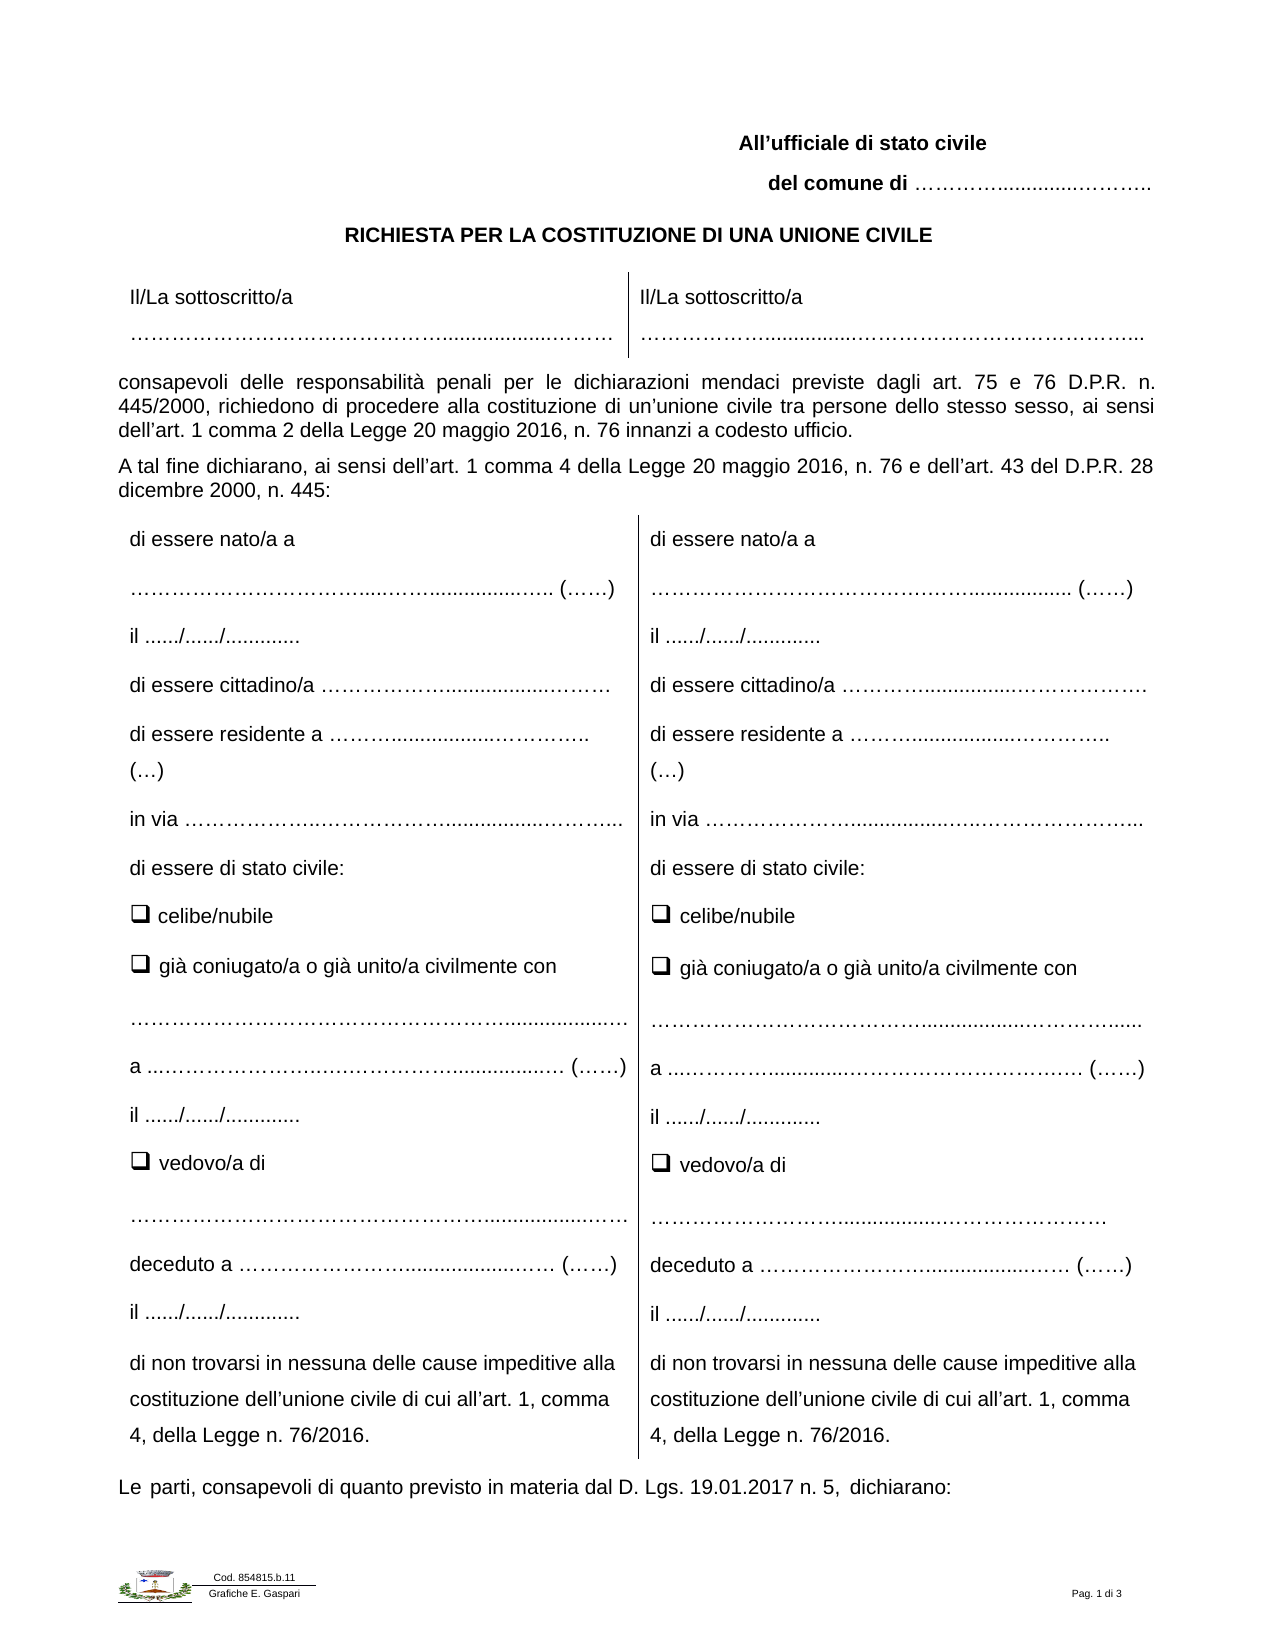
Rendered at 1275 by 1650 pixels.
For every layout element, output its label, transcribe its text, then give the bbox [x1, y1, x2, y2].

table_header Il/La sottoscritto/a ………………................…………………………………... [629, 272, 1157, 357]
text Le parti, consapevoli di quanto previsto in materia dal D. Lgs. 19.01.2017 n. 5, dichiarano: [118, 1471, 1152, 1501]
table_header di essere nato/a a …………………………….....……................….. (……) il ....../....../............. [118, 515, 638, 661]
subtitle RICHIESTA PER LA COSTITUZIONE DI UNA UNIONE CIVILE [118, 223, 1159, 247]
text consapevoli delle responsabilità penali per le dichiarazioni mendaci previste dagli art. 75 e 76 D.P.R. n. 445/2000, richiedono di procedere alla costituzione di un’unione civile tra persone dello stesso sesso, ai sensi dell’art. 1 comma 2 della Legge 20 maggio 2016, n. 76 innanzi a codesto ufficio. [118, 370, 1157, 442]
text del comune di …………..............……….. [768, 171, 1157, 194]
table_cell di non trovarsi in nessuna delle cause impeditive alla costituzione dell’unione civile di cui all’art. 1, comma 4, della Legge n. 76/2016. [639, 1338, 1157, 1459]
subtitle All’ufficiale di stato civile [738, 131, 1149, 154]
table_cell di non trovarsi in nessuna delle cause impeditive alla costituzione dell’unione civile di cui all’art. 1, comma 4, della Legge n. 76/2016. [118, 1338, 638, 1459]
table_cell di essere residente a ………..................………….. (…) in via ………………..……………….................………... [118, 710, 638, 843]
table_cell di essere cittadino/a ………………..................……… [118, 661, 638, 709]
picture [118, 1570, 192, 1602]
table_header di essere nato/a a ………………………………….…….................. (……) il ....../....../............. [639, 515, 1157, 661]
table_cell di essere cittadino/a …………................………………. [639, 661, 1157, 709]
table_header Il/La sottoscritto/a ………………………………………...................……… [118, 272, 628, 357]
table_cell di essere di stato civile:  celibe/nubile  già coniugato/a o già unito/a civilmente con ………………………………………………..................… a ...…………………..….……………................… (……) il ....../....../.............  vedovo/a di ……………………………………………..................…… deceduto a ……………………...................…… (……) il ....../....../............. [118, 843, 638, 1338]
text A tal fine dichiarano, ai sensi dell’art. 1 comma 4 della Legge 20 maggio 2016, n. 76 e dell’art. 43 del D.P.R. 28 dicembre 2000, n. 445: [118, 454, 1157, 502]
table_cell di essere residente a ………..................………….. (…) in via ………………….................…..…………………... [639, 710, 1157, 843]
table_cell di essere di stato civile:  celibe/nubile  già coniugato/a o già unito/a civilmente con …………………………………..................…………...... a ...…………..............………………………….… (……) il ....../....../.............  vedovo/a di ………………………..................…………………… deceduto a ……………………..................…… (……) il ....../....../............. [639, 843, 1157, 1338]
